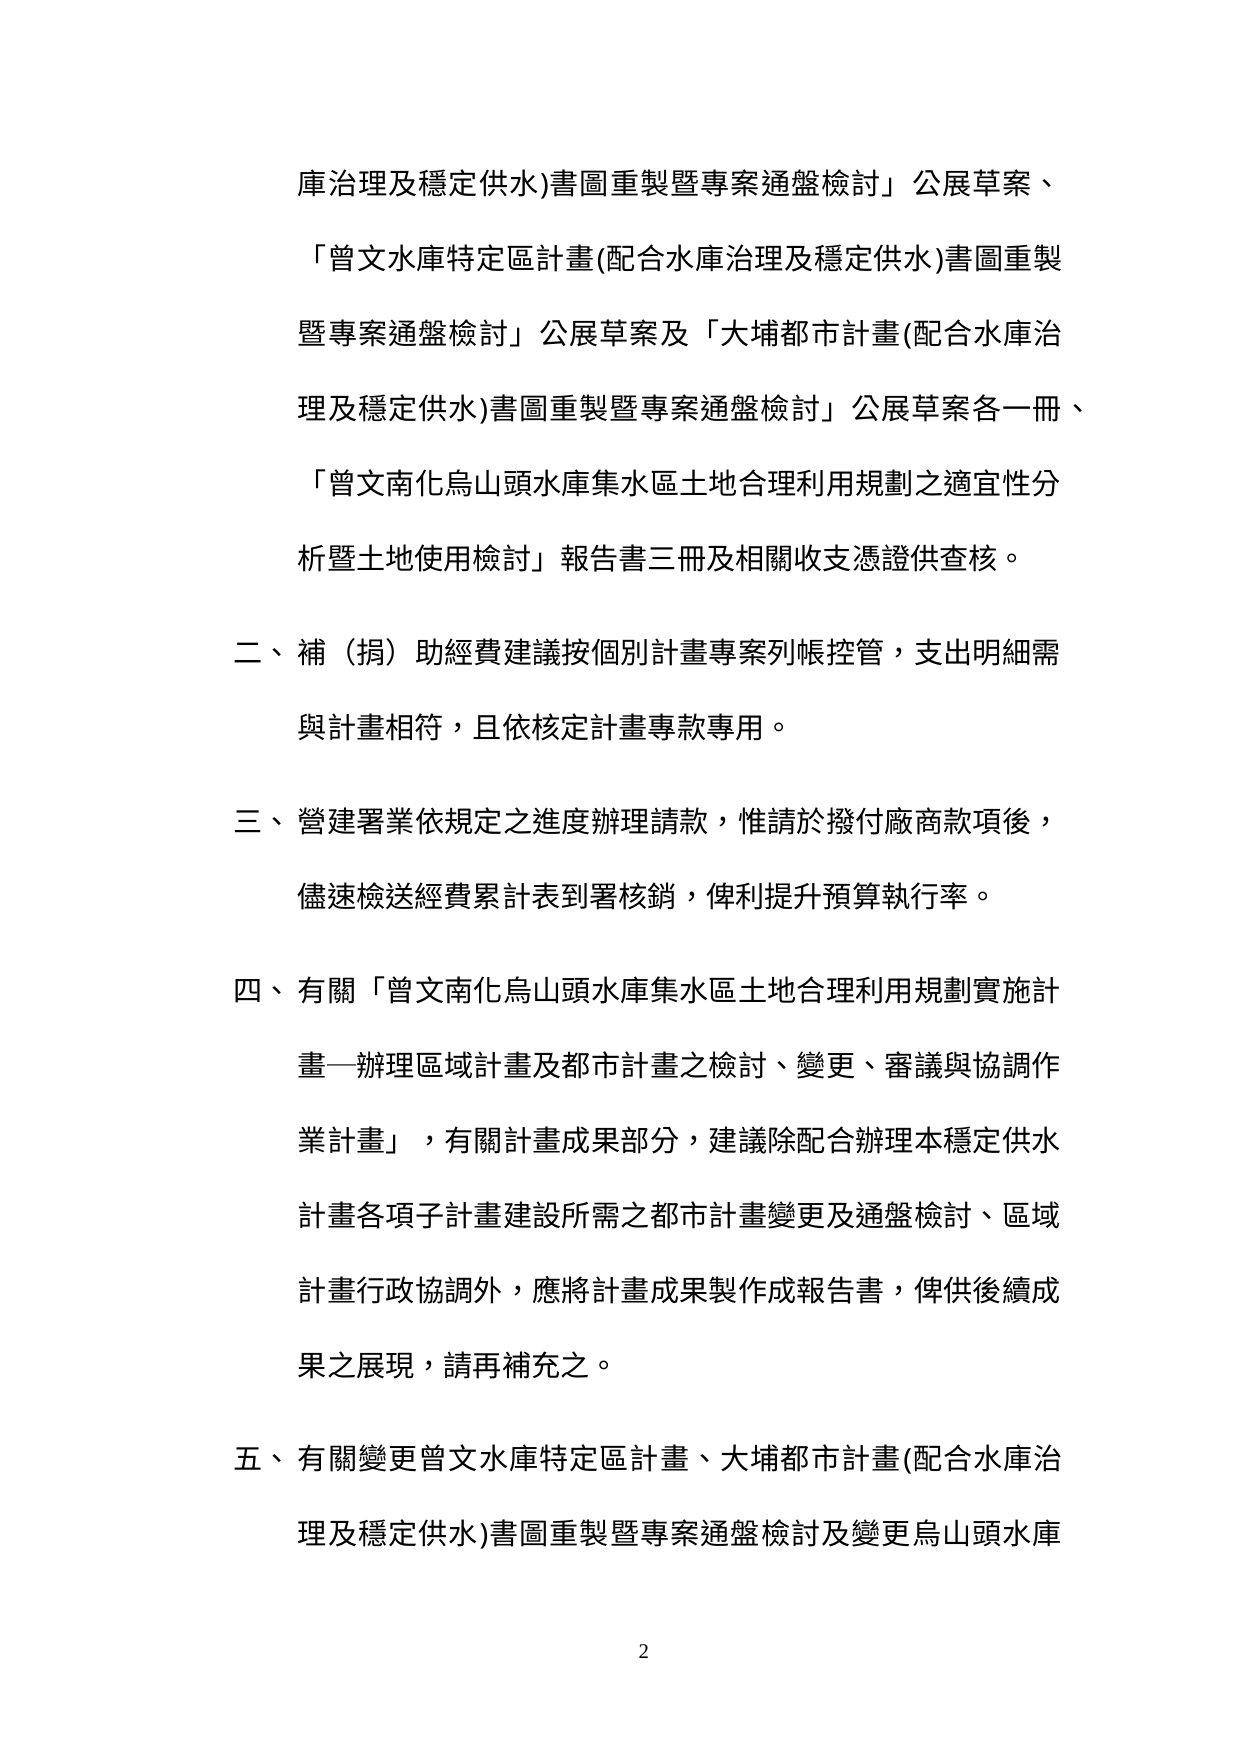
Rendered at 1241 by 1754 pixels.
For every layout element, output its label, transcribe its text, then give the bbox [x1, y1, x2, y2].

list 有關「曾文南化烏山頭水庫集水區土地合理利用規劃實施計畫─辦理區域計畫及都市計畫之檢討、變更、審議與協調作業計畫」，有關計畫成果部分，建議除配合辦理本穩定供水計畫各項子計畫建設所需之都市計畫變更及通盤檢討、區域計畫行政協調外，應將計畫成果製作成報告書，俾供後續成果之展現，請再補充之。 [233, 944, 1063, 1394]
list 有關變更曾文水庫特定區計畫、大埔都市計畫(配合水庫治理及穩定供水)書圖重製暨專案通盤檢討及變更烏山頭水庫風景特定區計畫(配合水庫治理及穩定供水)書圖重製暨專案通盤檢討案，以上三案之履約期限，為自簽約日起至都市計畫發布實施日為止，請營建署補充都市計畫審議情形及進度。 [233, 1413, 1063, 1563]
list 營建署業依規定之進度辦理請款，惟請於撥付廠商款項後，儘速檢送經費累計表到署核銷，俾利提升預算執行率。 [233, 776, 1063, 926]
list 補（捐）助經費建議按個別計畫專案列帳控管，支出明細需與計畫相符，且依核定計畫專款專用。 [233, 607, 1063, 757]
list 本次查核現場陳列「曾文南化烏山頭水庫集水區土地合理利用規劃實施計畫─總顧問及成果宣導案」總結報告書暨附錄各一冊、「變更烏山頭水庫風景特定區計畫(配合水庫治理及穩定供水)書圖重製暨專案通盤檢討」及「曾文南化烏山頭水庫集水區土地合理利用規劃之適宜性分析暨土地使用檢討」契約書各一冊、「烏山頭水庫風景特定區計畫(配合水庫治理及穩定供水)書圖重製暨專案通盤檢討」公展草案、「曾文水庫特定區計畫(配合水庫治理及穩定供水)書圖重製暨專案通盤檢討」公展草案及「大埔都市計畫(配合水庫治理及穩定供水)書圖重製暨專案通盤檢討」公展草案各一冊、「曾文南化烏山頭水庫集水區土地合理利用規劃之適宜性分析暨土地使用檢討」報告書三冊及相關收支憑證供查核。 [233, 138, 1063, 588]
